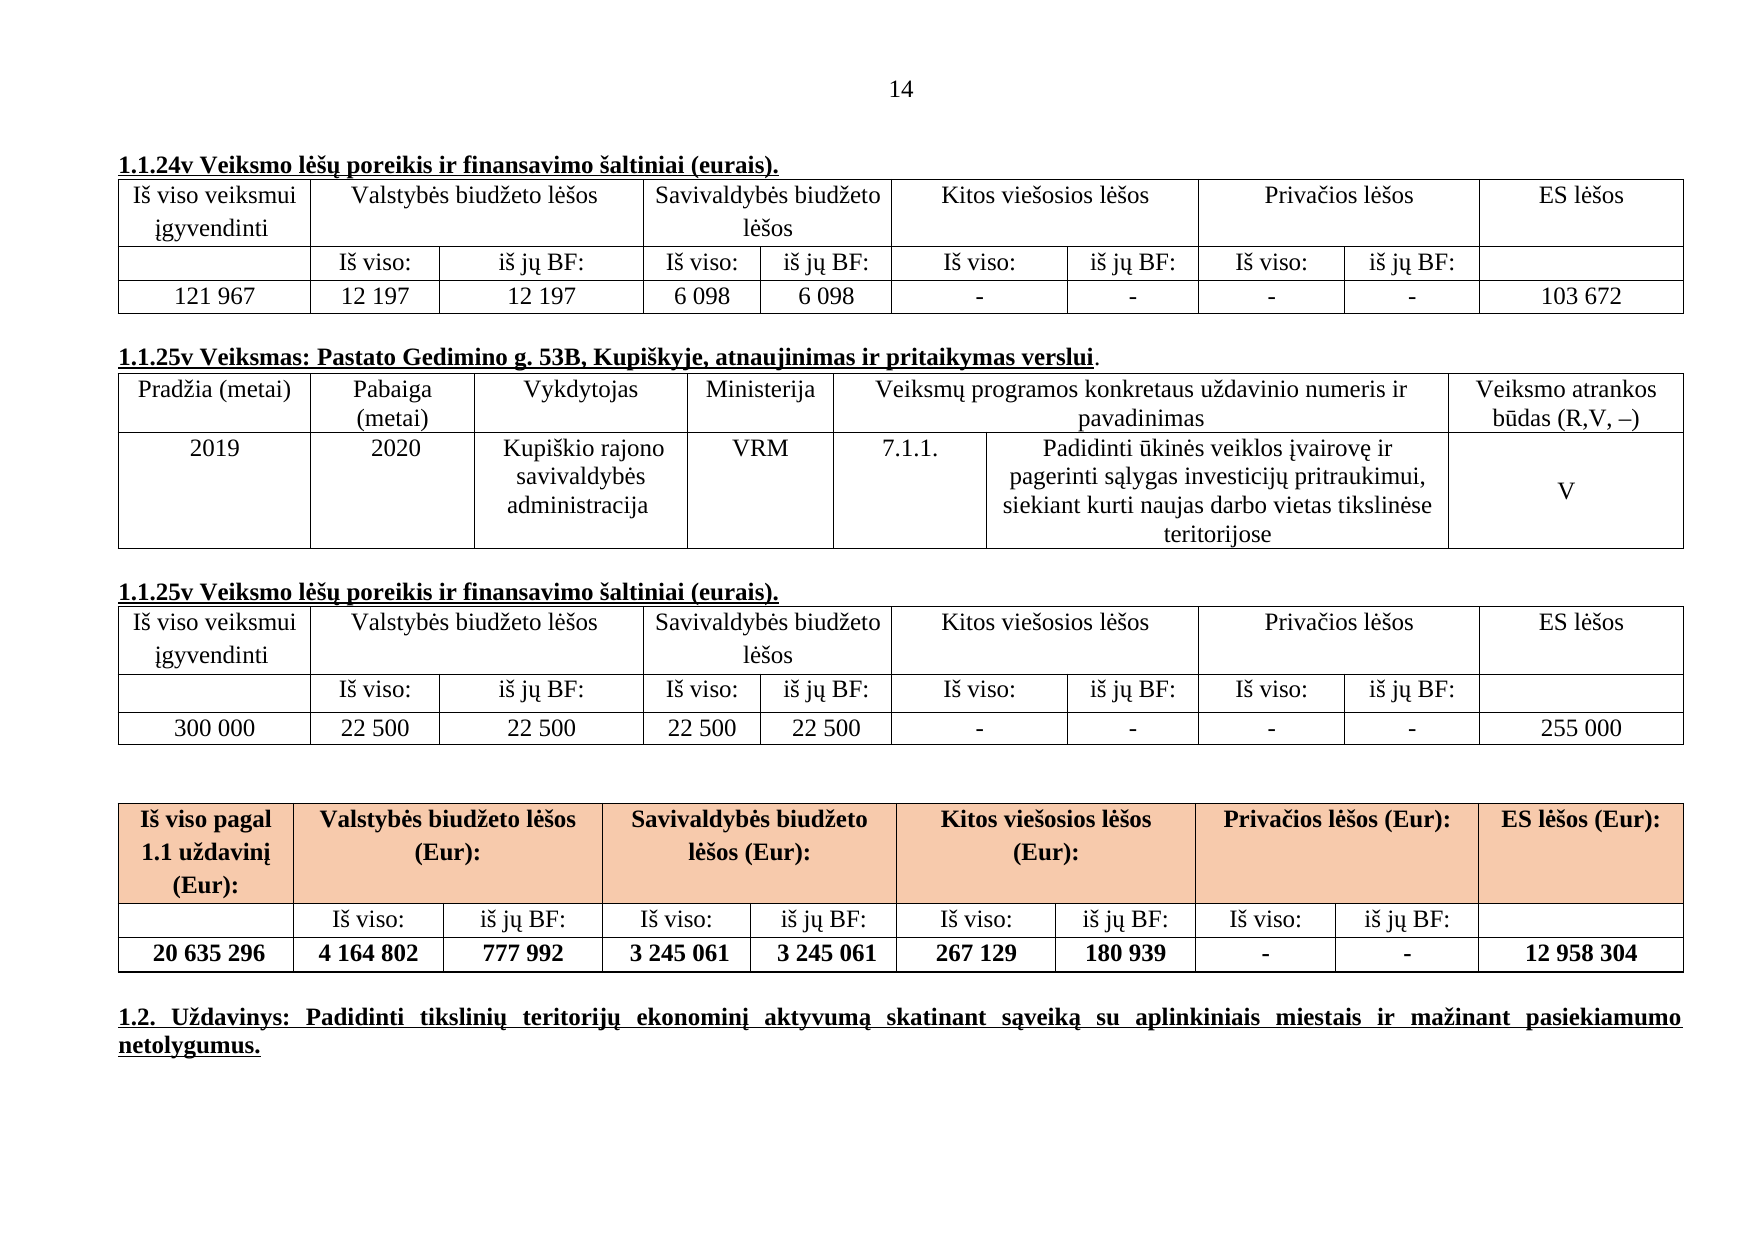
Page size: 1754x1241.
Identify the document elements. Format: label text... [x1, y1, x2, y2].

table_header Savivaldybės biudžeto lėšos (Eur): [603, 804, 896, 903]
table_header Privačios lėšos [1199, 607, 1479, 673]
table_cell Iš viso: [892, 247, 1067, 280]
table_cell 300 000 [119, 713, 310, 744]
table_cell [119, 904, 293, 937]
table_cell 103 672 [1480, 281, 1683, 313]
table_cell Iš viso: [311, 675, 439, 712]
table_cell Iš viso: [1196, 904, 1335, 937]
table_cell Iš viso: [1199, 675, 1344, 712]
table_cell 12 958 304 [1479, 938, 1683, 971]
table_cell - [892, 713, 1067, 744]
table_cell iš jų BF: [440, 675, 643, 712]
table_cell iš jų BF: [1056, 904, 1195, 937]
table_cell iš jų BF: [751, 904, 896, 937]
table_cell Iš viso: [897, 904, 1055, 937]
table_cell 121 967 [119, 281, 310, 313]
table_cell - [1196, 938, 1335, 971]
table_header Kitos viešosios lėšos [892, 607, 1198, 673]
table_header Savivaldybės biudžeto lėšos [644, 607, 891, 673]
table_cell - [1345, 281, 1479, 313]
table_header Kitos viešosios lėšos [892, 180, 1198, 246]
table_cell Padidinti ūkinės veiklos įvairovę ir pagerinti sąlygas investicijų pritraukimui, siekiant kurti naujas darbo vietas tikslinėse teritorijose [987, 433, 1448, 548]
table_cell Iš viso: [311, 247, 439, 280]
table_header Veiksmų programos konkretaus uždavinio numeris ir pavadinimas [834, 374, 1448, 432]
table_header Valstybės biudžeto lėšos [311, 180, 643, 246]
table_cell 22 500 [311, 713, 439, 744]
table_cell [1480, 675, 1683, 712]
table_header Kitos viešosios lėšos (Eur): [897, 804, 1195, 903]
table_cell 180 939 [1056, 938, 1195, 971]
table_header Pradžia (metai) [119, 374, 310, 432]
table_cell Iš viso: [644, 675, 760, 712]
table_cell 22 500 [440, 713, 643, 744]
table_cell Iš viso: [644, 247, 760, 280]
table_cell 255 000 [1480, 713, 1683, 744]
table_cell - [1068, 281, 1198, 313]
table_cell 2019 [119, 433, 310, 548]
table_cell V [1449, 433, 1683, 548]
table_cell Iš viso: [1199, 247, 1344, 280]
text 1.2. Uždavinys: Padidinti tikslinių teritorijų ekonominį aktyvumą skatinant sąveiką su aplinkiniais miestais ir mažinant pasiekiamumo [118, 1002, 1683, 1027]
text 1.1.25v Veiksmo lėšų poreikis ir finansavimo šaltiniai (eurais). [118, 577, 1683, 606]
table_cell iš jų BF: [440, 247, 643, 280]
table_cell iš jų BF: [1068, 247, 1198, 280]
table_cell iš jų BF: [1345, 675, 1479, 712]
table_cell Iš viso: [294, 904, 443, 937]
table_cell 2020 [311, 433, 474, 548]
table_cell [1479, 904, 1683, 937]
table_cell 20 635 296 [119, 938, 293, 971]
table_header Vykdytojas [475, 374, 687, 432]
table_cell 12 197 [440, 281, 643, 313]
table_header ES lėšos (Eur): [1479, 804, 1683, 903]
text 1.1.25v Veiksmas: Pastato Gedimino g. 53B, Kupiškyje, atnaujinimas ir pritaikymas verslui. [118, 342, 1683, 371]
table_cell Kupiškio rajono savivaldybės administracija [475, 433, 687, 548]
table_header Savivaldybės biudžeto lėšos [644, 180, 891, 246]
text 1.1.24v Veiksmo lėšų poreikis ir finansavimo šaltiniai (eurais). [118, 150, 1683, 179]
table_cell 4 164 802 [294, 938, 443, 971]
table_cell [119, 675, 310, 712]
table_cell [1480, 247, 1683, 280]
table_cell - [1199, 713, 1344, 744]
table_header ES lėšos [1480, 180, 1683, 246]
table_cell iš jų BF: [761, 247, 891, 280]
table_cell iš jų BF: [444, 904, 602, 937]
table_cell 777 992 [444, 938, 602, 971]
table_cell 6 098 [644, 281, 760, 313]
table_header Iš viso pagal 1.1 uždavinį (Eur): [119, 804, 293, 903]
table_header Iš viso veiksmui įgyvendinti [119, 607, 310, 673]
table_cell iš jų BF: [1345, 247, 1479, 280]
table_header ES lėšos [1480, 607, 1683, 673]
table_cell [119, 247, 310, 280]
table_cell 22 500 [644, 713, 760, 744]
table_cell - [892, 281, 1067, 313]
table_header Privačios lėšos [1199, 180, 1479, 246]
table_cell iš jų BF: [1336, 904, 1478, 937]
table_cell - [1336, 938, 1478, 971]
table_cell 7.1.1. [834, 433, 986, 548]
table_header Valstybės biudžeto lėšos (Eur): [294, 804, 602, 903]
table_header Veiksmo atrankos būdas (R,V, –) [1449, 374, 1683, 432]
table_header Ministerija [688, 374, 833, 432]
table_cell VRM [688, 433, 833, 548]
table_header Iš viso veiksmui įgyvendinti [119, 180, 310, 246]
table_header Privačios lėšos (Eur): [1196, 804, 1478, 903]
table_cell - [1345, 713, 1479, 744]
table_cell Iš viso: [892, 675, 1067, 712]
text netolygumus. [118, 1028, 1683, 1059]
table_cell - [1068, 713, 1198, 744]
table_cell 267 129 [897, 938, 1055, 971]
table_cell 12 197 [311, 281, 439, 313]
table_cell 3 245 061 [751, 938, 896, 971]
table_cell iš jų BF: [1068, 675, 1198, 712]
table_cell 3 245 061 [603, 938, 750, 971]
table_cell Iš viso: [603, 904, 750, 937]
table_header Pabaiga (metai) [311, 374, 474, 432]
table_cell 6 098 [761, 281, 891, 313]
table_cell iš jų BF: [761, 675, 891, 712]
table_header Valstybės biudžeto lėšos [311, 607, 643, 673]
table_cell 22 500 [761, 713, 891, 744]
table_cell - [1199, 281, 1344, 313]
